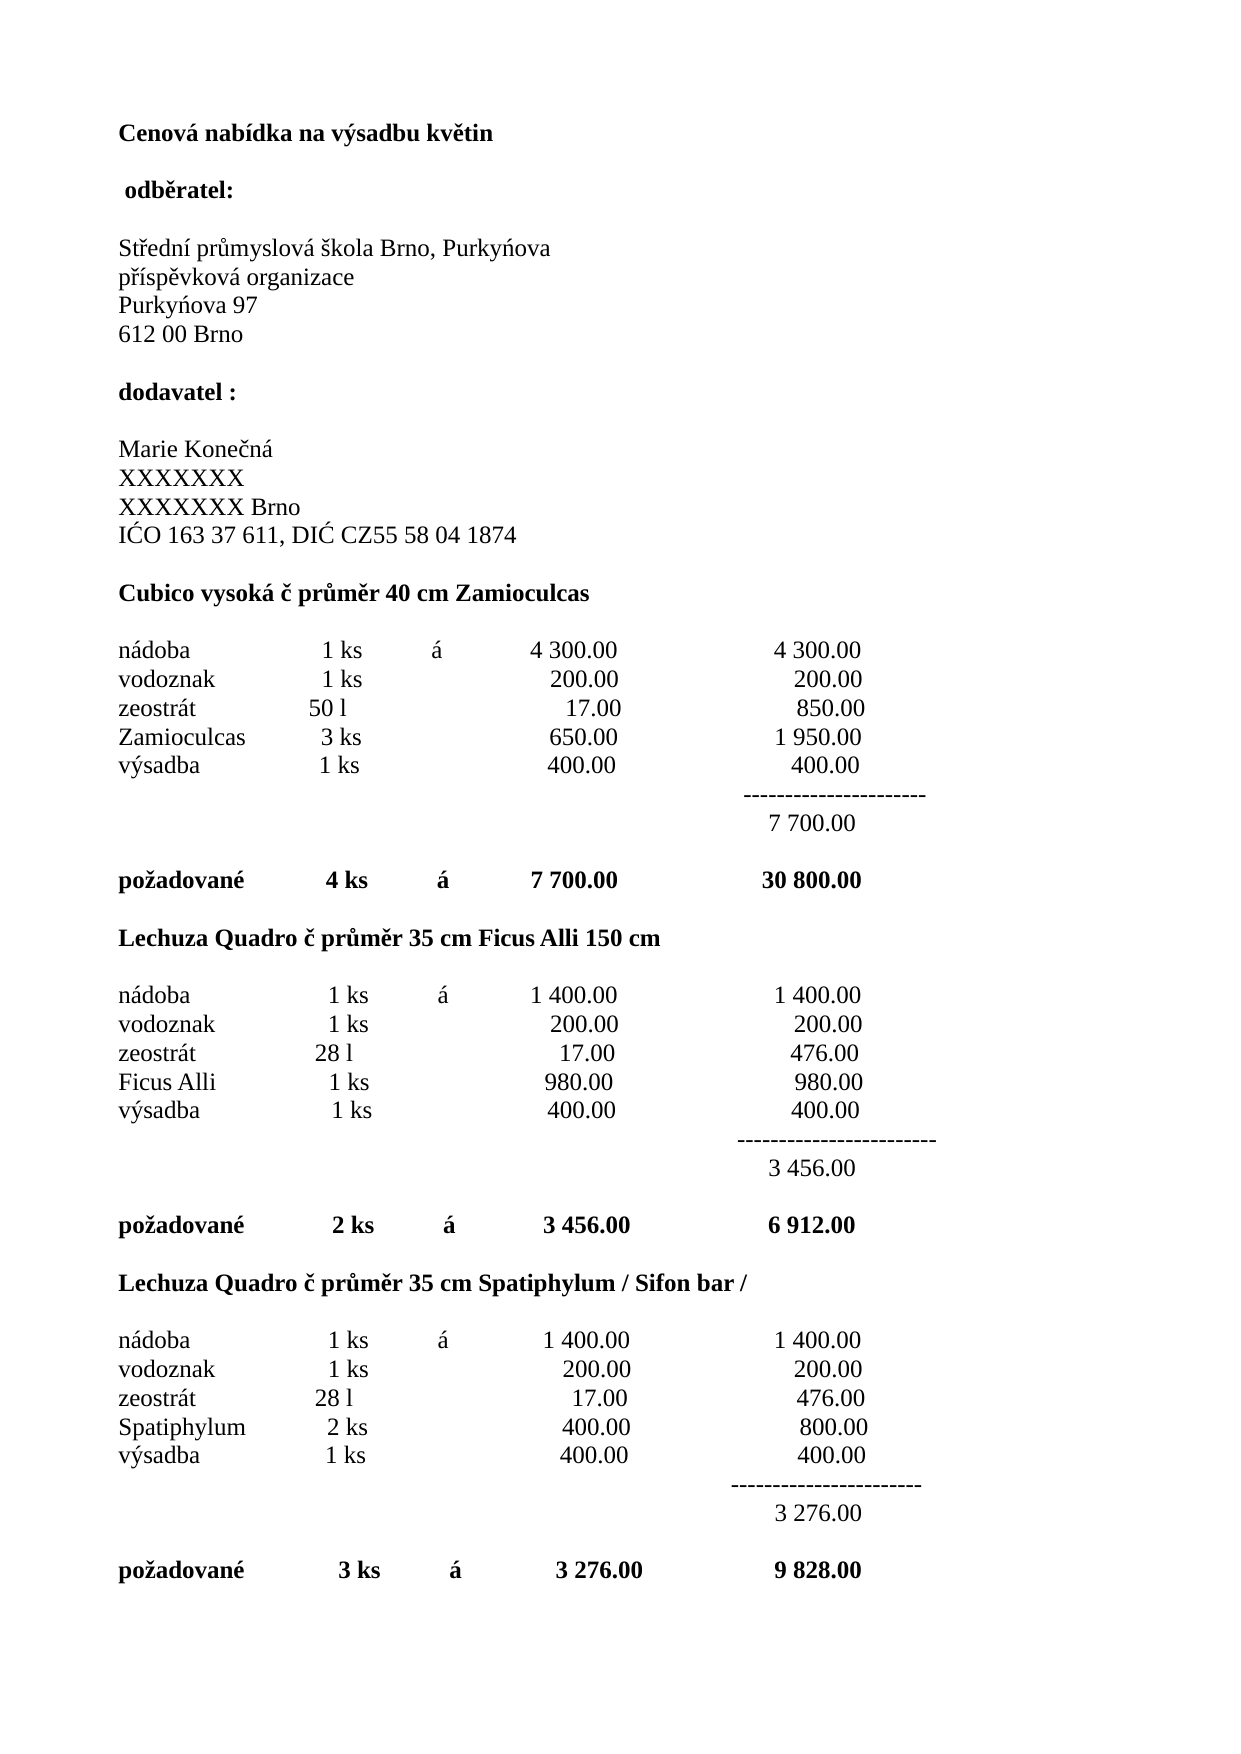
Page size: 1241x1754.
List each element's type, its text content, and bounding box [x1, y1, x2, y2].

text XXXXXXX Brno [118, 492, 1122, 521]
text Lechuza Quadro č průměr 35 cm Spatiphylum / Sifon bar / [118, 1268, 1122, 1297]
text Střední průmyslová škola Brno, Purkyńova [118, 233, 1122, 262]
text nádoba 1 ks á 1 400.00 1 400.00 [118, 981, 1122, 1009]
text IĆO 163 37 611, DIĆ CZ55 58 04 1874 [118, 521, 1122, 549]
text ---------------------- [118, 779, 1122, 808]
text zeostrát 28 l 17.00 476.00 [118, 1383, 1122, 1412]
text nádoba 1 ks á 1 400.00 1 400.00 [118, 1326, 1122, 1354]
text zeostrát 50 l 17.00 850.00 [118, 693, 1122, 722]
text požadované 2 ks á 3 456.00 6 912.00 [118, 1211, 1122, 1239]
text Purkyńova 97 [118, 291, 1122, 319]
text odběratel: [118, 176, 1122, 204]
text vodoznak 1 ks 200.00 200.00 [118, 1354, 1122, 1383]
text požadované 4 ks á 7 700.00 30 800.00 [118, 866, 1122, 894]
text Marie Konečná [118, 434, 1122, 463]
text nádoba 1 ks á 4 300.00 4 300.00 [118, 636, 1122, 664]
text vodoznak 1 ks 200.00 200.00 [118, 664, 1122, 693]
text Cenová nabídka na výsadbu květin [118, 118, 1122, 147]
text 3 276.00 [118, 1498, 1122, 1527]
text výsadba 1 ks 400.00 400.00 [118, 1096, 1122, 1124]
text 612 00 Brno [118, 319, 1122, 348]
text XXXXXXX [118, 463, 1122, 492]
text Lechuza Quadro č průměr 35 cm Ficus Alli 150 cm [118, 923, 1122, 952]
text ----------------------- [118, 1469, 1122, 1498]
text výsadba 1 ks 400.00 400.00 [118, 751, 1122, 779]
text požadované 3 ks á 3 276.00 9 828.00 [118, 1556, 1122, 1584]
text Spatiphylum 2 ks 400.00 800.00 [118, 1412, 1122, 1441]
text ------------------------ [118, 1124, 1122, 1153]
text příspěvková organizace [118, 262, 1122, 291]
text 7 700.00 [118, 808, 1122, 837]
text zeostrát 28 l 17.00 476.00 [118, 1038, 1122, 1067]
text dodavatel : [118, 377, 1122, 406]
text Cubico vysoká č průměr 40 cm Zamioculcas [118, 578, 1122, 607]
text výsadba 1 ks 400.00 400.00 [118, 1441, 1122, 1469]
text vodoznak 1 ks 200.00 200.00 [118, 1009, 1122, 1038]
text Zamioculcas 3 ks 650.00 1 950.00 [118, 722, 1122, 751]
text 3 456.00 [118, 1153, 1122, 1182]
text Ficus Alli 1 ks 980.00 980.00 [118, 1067, 1122, 1096]
